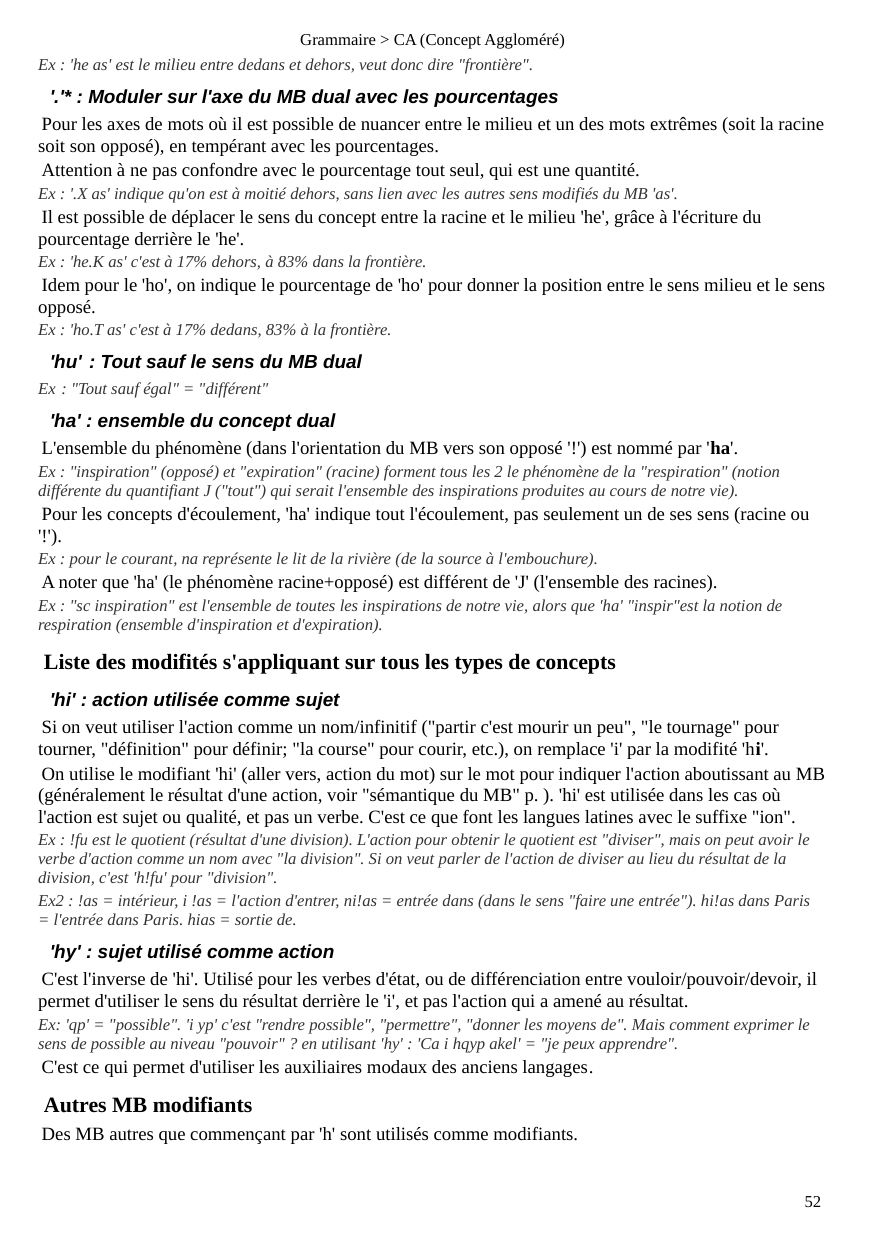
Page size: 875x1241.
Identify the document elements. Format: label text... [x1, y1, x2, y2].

text Ex : 'he as' est le milieu entre dedans et dehors, veut donc dire "frontière". [38, 54, 827, 74]
subtitle Autres MB modifiants [44, 1092, 827, 1117]
text Ex : "inspiration" (opposé) et "expiration" (racine) forment tous les 2 le phénomène de la "respiration" (notion différente du quantifiant J ("tout") qui serait l'ensemble des inspirations produites au cours de notre vie). [38, 462, 827, 500]
subtitle Liste des modifités s'appliquant sur tous les types de concepts [44, 649, 827, 674]
text Ex2 : !as = intérieur, i !as = l'action d'entrer, ni!as = entrée dans (dans le sens "faire une entrée"). hi!as dans Paris = l'entrée dans Paris. hias = sortie de. [38, 890, 827, 929]
text Ex : "sc inspiration" est l'ensemble de toutes les inspirations de notre vie, alors que 'ha' "inspir"est la notion de respiration (ensemble d'inspiration et d'expiration). [38, 596, 827, 634]
text Il est possible de déplacer le sens du concept entre la racine et le milieu 'he', grâce à l'écriture du pourcentage derrière le 'he'. [38, 206, 827, 249]
text Idem pour le 'ho', on indique le pourcentage de 'ho' pour donner la position entre le sens milieu et le sens opposé. [38, 274, 827, 317]
text Attention à ne pas confondre avec le pourcentage tout seul, qui est une quantité. [38, 159, 827, 181]
text On utilise le modifiant 'hi' (aller vers, action du mot) sur le mot pour indiquer l'action aboutissant au MB (généralement le résultat d'une action, voir "sémantique du MB" p. ). 'hi' est utilisée dans les cas où l'action est sujet ou qualité, et pas un verbe. C'est ce que font les langues latines avec le suffixe "ion". [38, 762, 827, 827]
text Si on veut utiliser l'action comme un nom/infinitif ("partir c'est mourir un peu", "le tournage" pour tourner, "définition" pour définir; "la course" pour courir, etc.), on remplace 'i' par la modifité 'hi'. [38, 716, 827, 759]
text Des MB autres que commençant par 'h' sont utilisés comme modifiants. [38, 1123, 827, 1144]
subtitle 'hu' : Tout sauf le sens du MB dual [49, 351, 827, 373]
text Ex : !fu est le quotient (résultat d'une division). L'action pour obtenir le quotient est "diviser", mais on peut avoir le verbe d'action comme un nom avec "la division". Si on veut parler de l'action de diviser au lieu du résultat de la division, c'est 'h!fu' pour "division". [38, 830, 827, 887]
subtitle 'ha' : ensemble du concept dual [49, 409, 827, 431]
text Ex : '.X as' indique qu'on est à moitié dehors, sans lien avec les autres sens modifiés du MB 'as'. [38, 184, 827, 203]
subtitle 'hi' : action utilisée comme sujet [49, 689, 827, 710]
text Pour les concepts d'écoulement, 'ha' indique tout l'écoulement, pas seulement un de ses sens (racine ou '!'). [38, 503, 827, 546]
subtitle '.'* : Moduler sur l'axe du MB dual avec les pourcentages [49, 86, 827, 107]
subtitle 'hy' : sujet utilisé comme action [49, 941, 827, 962]
text A noter que 'ha' (le phénomène racine+opposé) est différent de 'J' (l'ensemble des racines). [38, 571, 827, 593]
text Ex : 'ho.T as' c'est à 17% dedans, 83% à la frontière. [38, 320, 827, 339]
text Ex : pour le courant, na représente le lit de la rivière (de la source à l'embouchure). [38, 549, 827, 568]
text Pour les axes de mots où il est possible de nuancer entre le milieu et un des mots extrêmes (soit la racine soit son opposé), en tempérant avec les pourcentages. [38, 113, 827, 156]
text Ex : 'he.K as' c'est à 17% dehors, à 83% dans la frontière. [38, 252, 827, 271]
text C'est ce qui permet d'utiliser les auxiliaires modaux des anciens langages. [38, 1056, 827, 1077]
text Ex: 'qp' = "possible". 'i yp' c'est "rendre possible", "permettre", "donner les moyens de". Mais comment exprimer le sens de possible au niveau "pouvoir" ? en utilisant 'hy' : 'Ca i hqyp akel' = "je peux apprendre". [38, 1014, 827, 1053]
text Ex : "Tout sauf égal" = "différent" [38, 379, 827, 398]
text C'est l'inverse de 'hi'. Utilisé pour les verbes d'état, ou de différenciation entre vouloir/pouvoir/devoir, il permet d'utiliser le sens du résultat derrière le 'i', et pas l'action qui a amené au résultat. [38, 968, 827, 1011]
text L'ensemble du phénomène (dans l'orientation du MB vers son opposé '!') est nommé par 'ha'. [38, 437, 827, 459]
